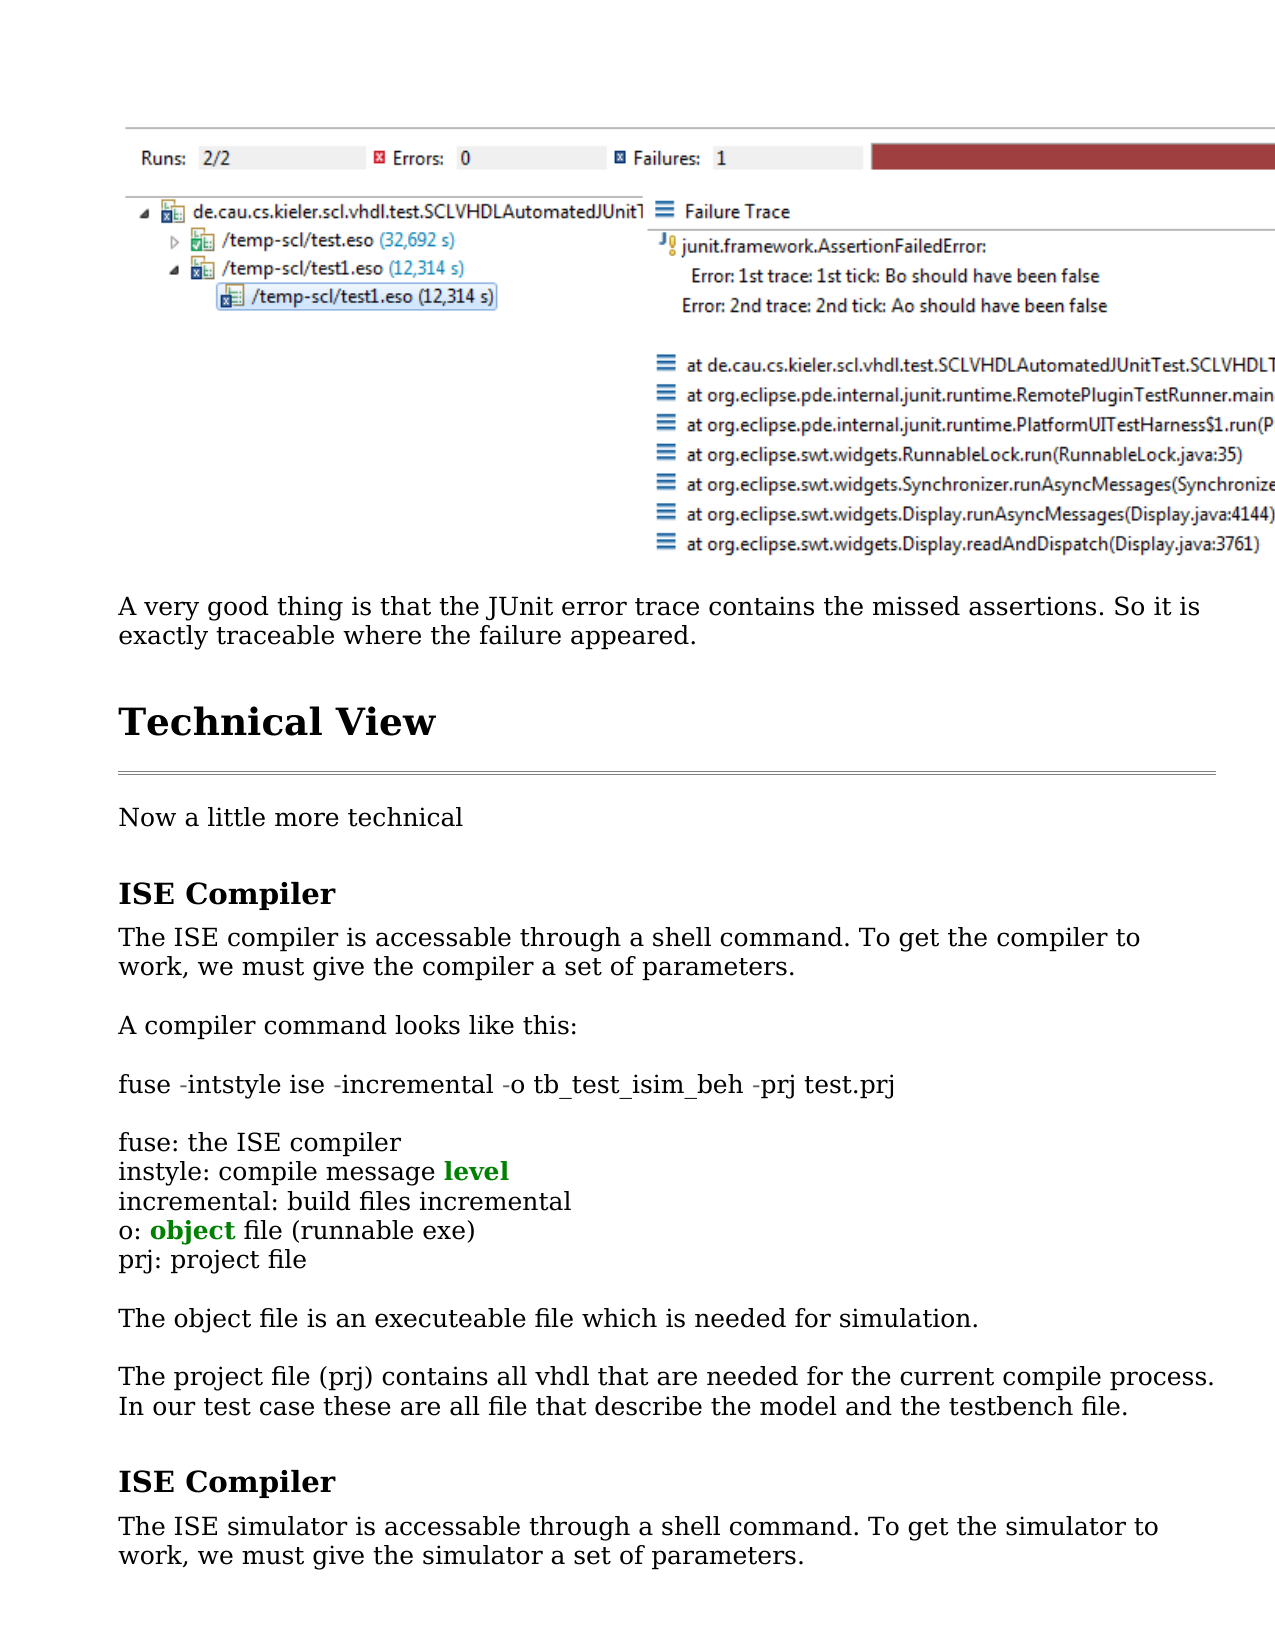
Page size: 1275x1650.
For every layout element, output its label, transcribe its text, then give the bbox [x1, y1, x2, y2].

subtitle ISE Compiler [118, 877, 1216, 911]
text The project file (prj) contains all vhdl that are needed for the current compile process. In our test case these are all file that describe the model and the testbench file. [118, 1363, 1216, 1421]
text A compiler command looks like this: [118, 1011, 1216, 1040]
text The ISE compiler is accessable through a shell command. To get the compiler to work, we must give the compiler a set of parameters. [118, 923, 1216, 982]
text Now a little more technical [118, 803, 1216, 833]
text fuse -intstyle ise -incremental -o tb_test_isim_beh -prj test.prj fuse: the ISE compiler instyle: compile message level incremental: build files incremental o: object file (runnable exe) prj: project file [118, 1070, 1216, 1274]
table_cell [118, 124, 1275, 592]
subtitle Technical View [118, 701, 1216, 744]
picture [121, 126, 1275, 560]
table_cell [118, 59, 1275, 124]
subtitle ISE Compiler [118, 1465, 1216, 1499]
text A very good thing is that the JUnit error trace contains the missed assertions. So it is exactly traceable where the failure appeared. [118, 592, 1216, 650]
text The ISE simulator is accessable through a shell command. To get the simulator to work, we must give the simulator a set of parameters. [118, 1512, 1216, 1570]
text The object file is an executeable file which is needed for simulation. [118, 1304, 1216, 1333]
